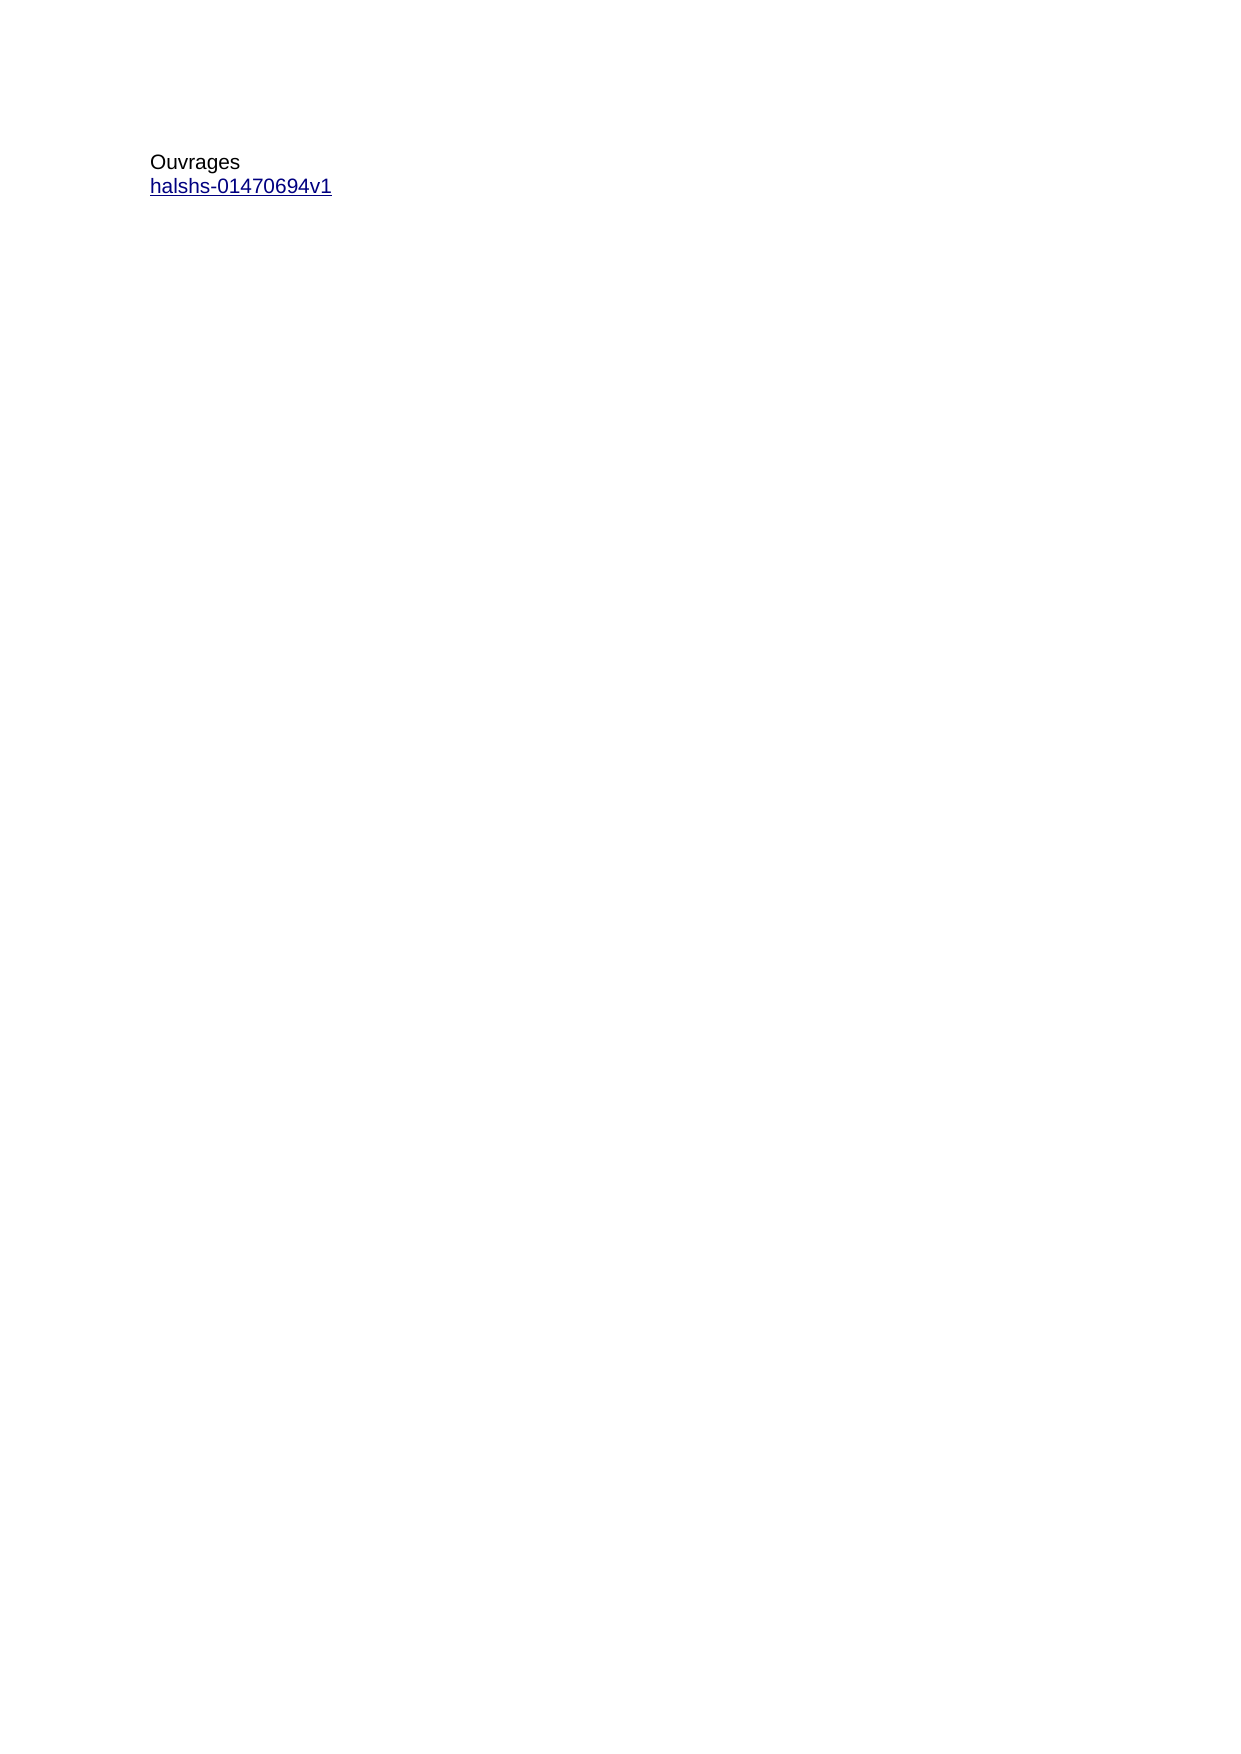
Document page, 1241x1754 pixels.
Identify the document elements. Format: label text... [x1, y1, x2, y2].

table_header Ouvrages halshs-01470694v1 [150, 150, 1090, 198]
